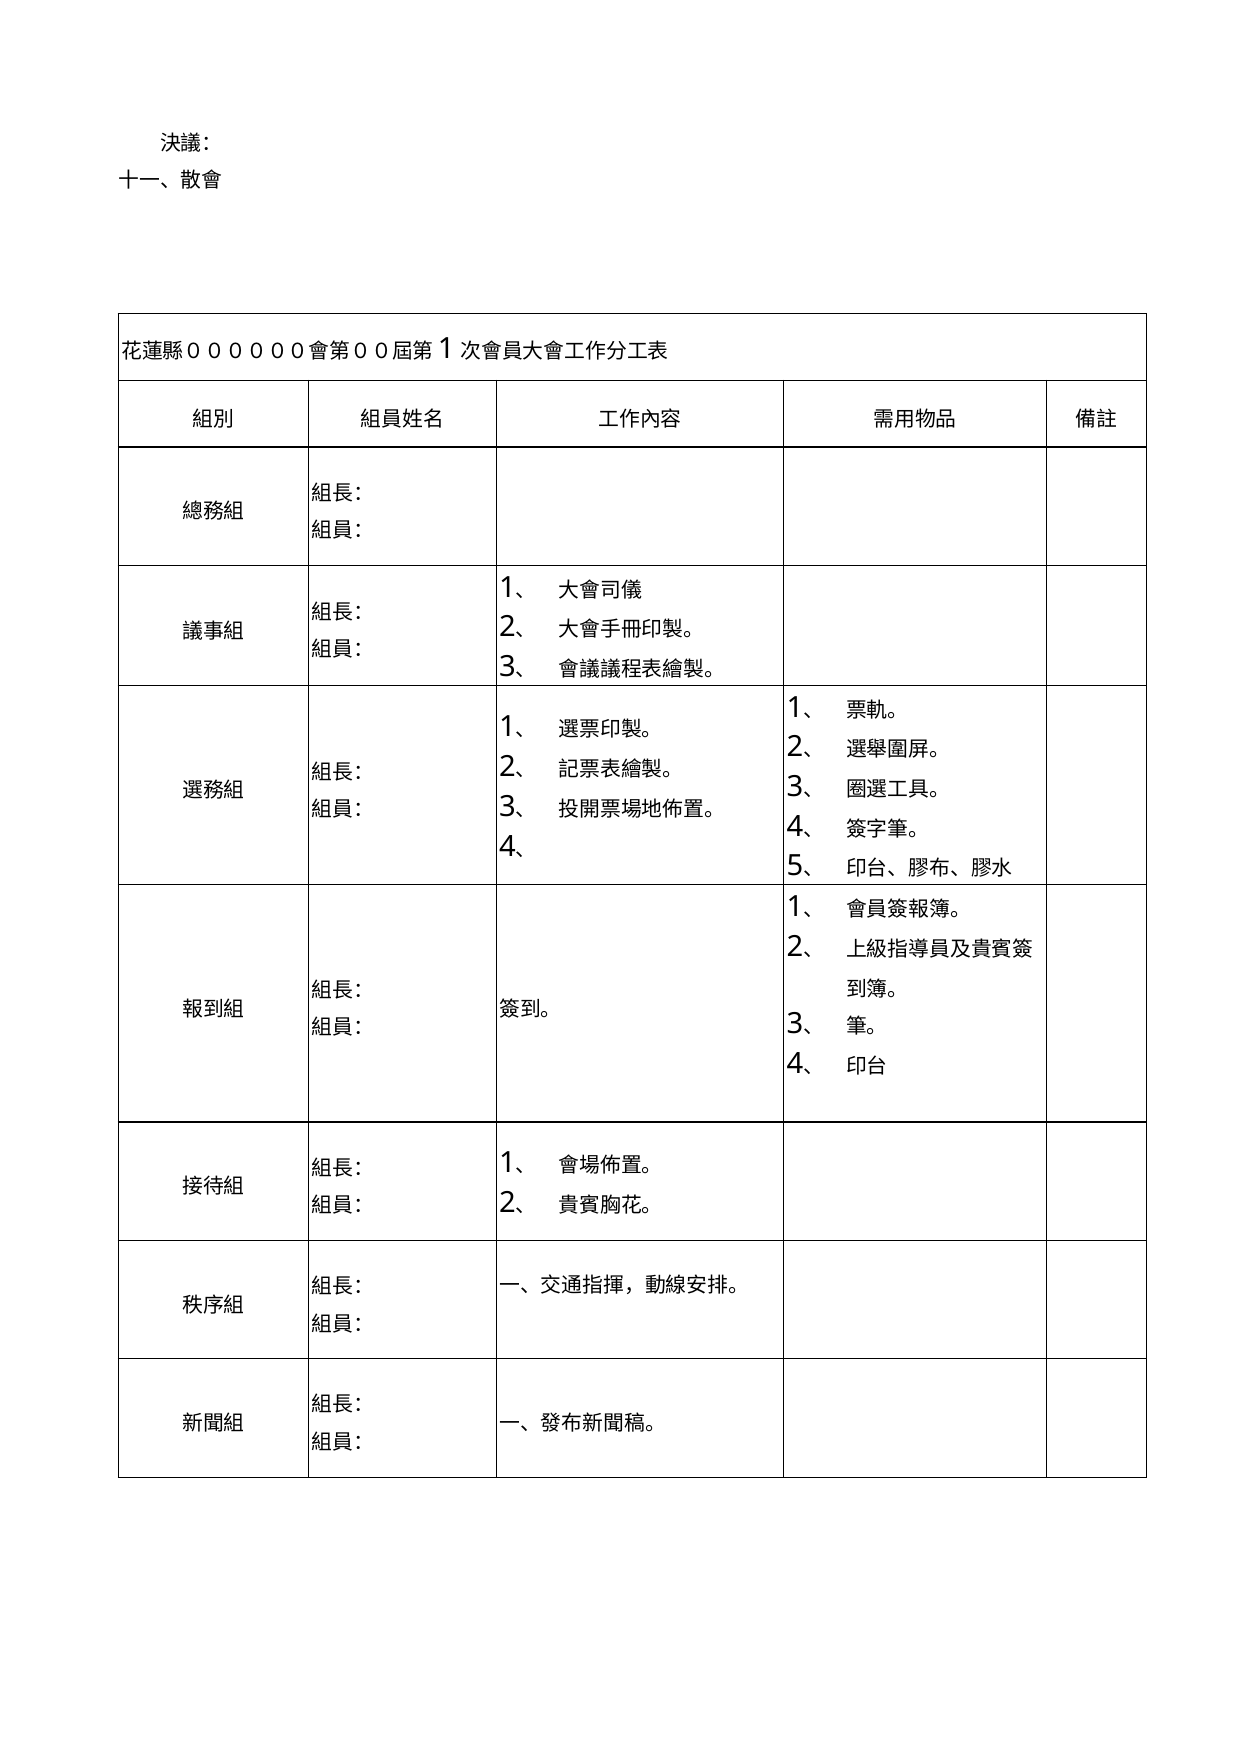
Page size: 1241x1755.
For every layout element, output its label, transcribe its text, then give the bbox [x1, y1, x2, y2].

table_cell 組長： 組員： [309, 448, 496, 565]
table_cell [1047, 1123, 1146, 1240]
table_cell [784, 566, 1046, 685]
table_cell 備註 [1047, 381, 1146, 446]
table_cell 大會司儀 大會手冊印製。 會議議程表繪製。 [497, 566, 783, 685]
table_cell [1047, 686, 1146, 884]
table_cell 組長： 組員： [309, 1241, 496, 1358]
table_cell 報到組 [119, 885, 308, 1121]
table_cell [1047, 448, 1146, 565]
table_cell 新聞組 [119, 1359, 308, 1477]
table_cell 組長： 組員： [309, 686, 496, 884]
table_cell 會員簽報簿。 上級指導員及貴賓簽到簿。 筆。 印台 [784, 885, 1046, 1121]
table_cell [497, 448, 783, 565]
table_cell 組長： 組員： [309, 1123, 496, 1240]
table_cell 票軌。 選舉圍屏。 圈選工具。 簽字筆。 印台、膠布、膠水 [784, 686, 1046, 884]
table_cell [784, 1123, 1046, 1240]
table_cell [784, 1359, 1046, 1477]
table_cell [1047, 1241, 1146, 1358]
table_cell 議事組 [119, 566, 308, 685]
table_cell 總務組 [119, 448, 308, 565]
table_header 花蓮縣００００００會第００屆第1次會員大會工作分工表 [119, 314, 1146, 379]
table_cell [1047, 1359, 1146, 1477]
table_cell 選票印製。 記票表繪製。 投開票場地佈置。 [497, 686, 783, 884]
table_cell 工作內容 [497, 381, 783, 446]
table_cell 組員姓名 [309, 381, 496, 446]
text 決議： [118, 119, 1122, 156]
table_cell 簽到。 [497, 885, 783, 1121]
table_cell [784, 448, 1046, 565]
table_cell [1047, 885, 1146, 1121]
table_cell 接待組 [119, 1123, 308, 1240]
table_cell 會場佈置。 貴賓胸花。 [497, 1123, 783, 1240]
table_cell 組長： 組員： [309, 885, 496, 1121]
table_cell [1047, 566, 1146, 685]
table_cell 一、交通指揮，動線安排。 [497, 1241, 783, 1358]
table_cell 一、發布新聞稿。 [497, 1359, 783, 1477]
table_cell 組長： 組員： [309, 1359, 496, 1477]
table_cell [784, 1241, 1046, 1358]
table_cell 組別 [119, 381, 308, 446]
text 十一、散會 [118, 156, 1122, 194]
table_cell 組長： 組員： [309, 566, 496, 685]
table_cell 選務組 [119, 686, 308, 884]
table_cell 秩序組 [119, 1241, 308, 1358]
table_cell 需用物品 [784, 381, 1046, 446]
